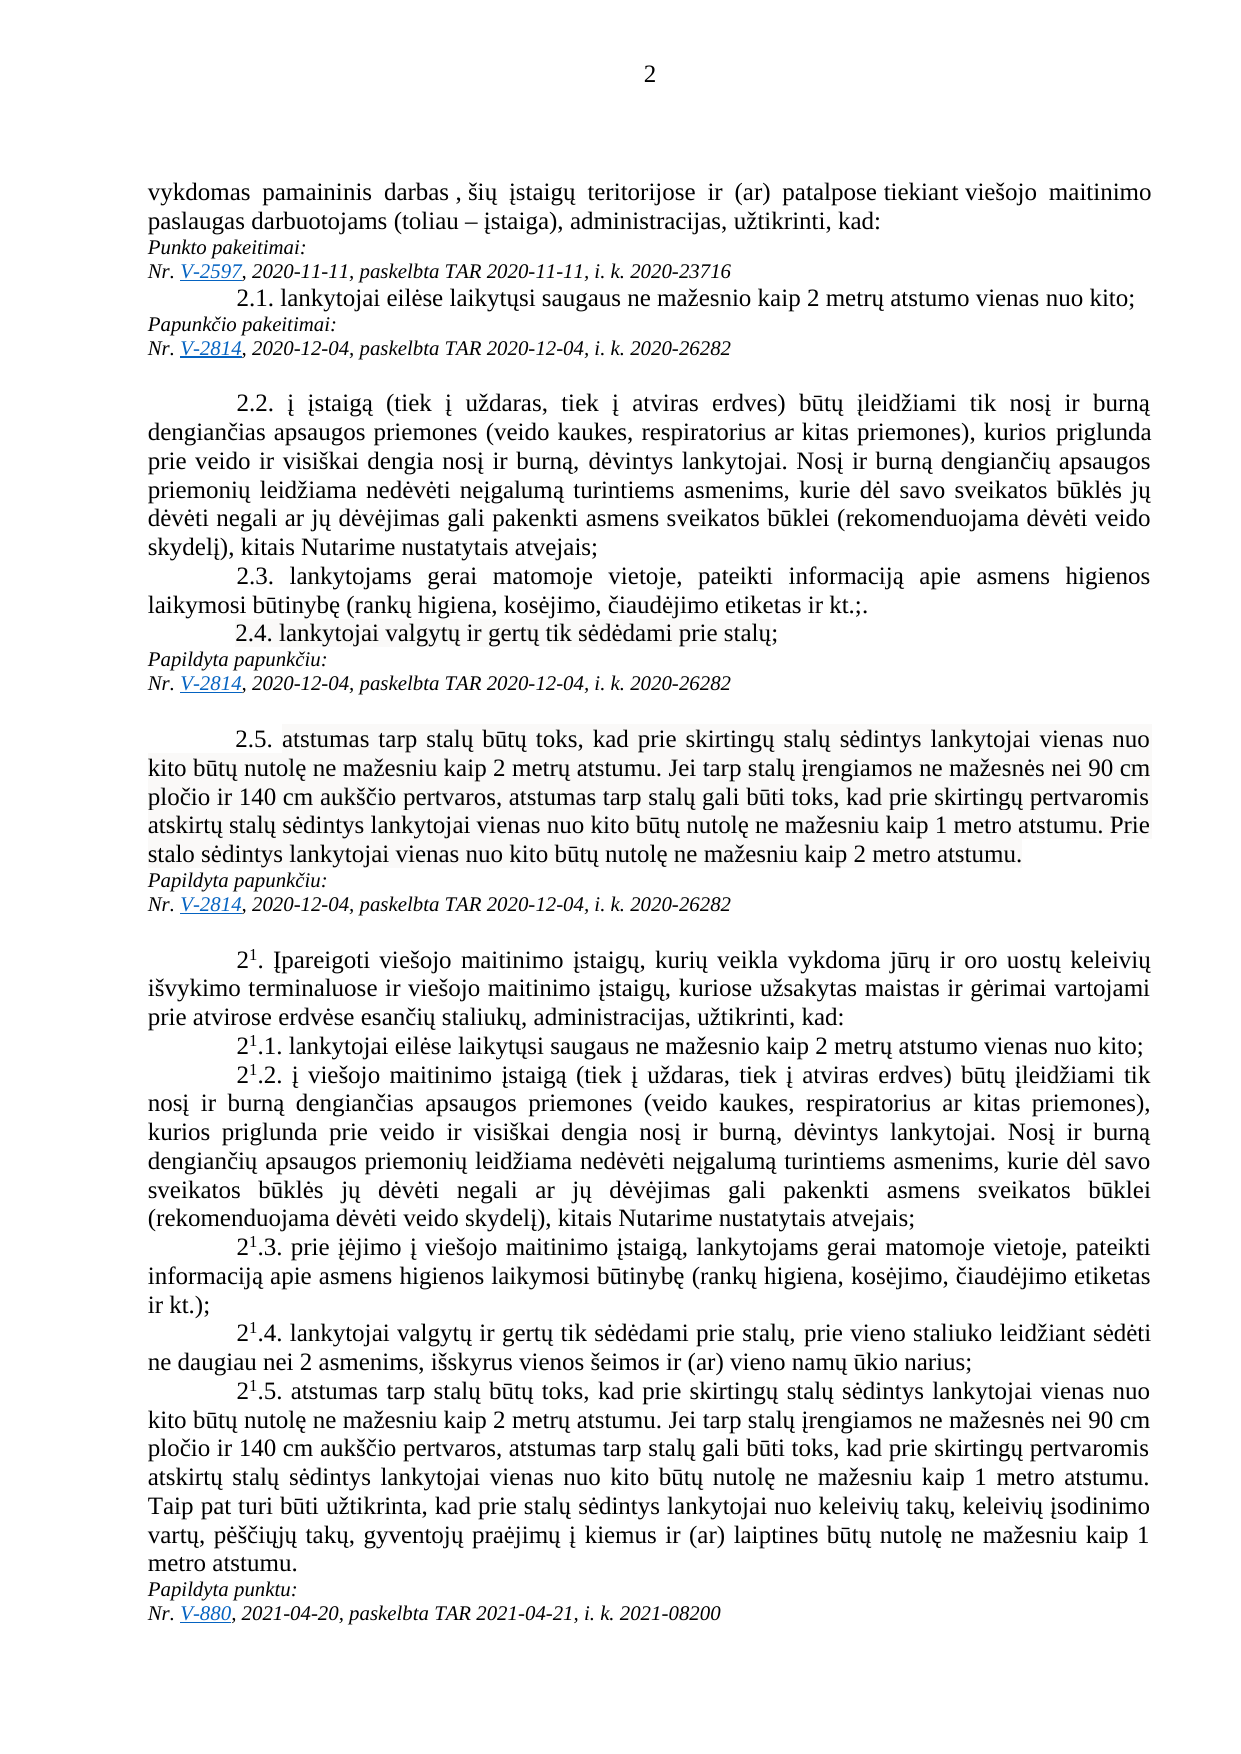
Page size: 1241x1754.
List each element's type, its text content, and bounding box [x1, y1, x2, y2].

text Nr. V-880, 2021-04-20, paskelbta TAR 2021-04-21, i. k. 2021-08200 [148, 1601, 1152, 1625]
text Nr. V-2597, 2020-11-11, paskelbta TAR 2020-11-11, i. k. 2020-23716 [148, 259, 1152, 283]
text 2.5. atstumas tarp stalų būtų toks, kad prie skirtingų stalų sėdintys lankytojai vienas nuo kito būtų nutolę ne mažesniu kaip 2 metrų atstumu. Jei tarp stalų įrengiamos ne mažesnės nei 90 cm pločio ir 140 cm aukščio pertvaros, atstumas tarp stalų gali būti toks, kad prie skirtingų pertvaromis atskirtų stalų sėdintys lankytojai vienas nuo kito būtų nutolę ne mažesniu kaip 1 metro atstumu. Prie stalo sėdintys lankytojai vienas nuo kito būtų nutolę ne mažesniu kaip 2 metro atstumu. [148, 724, 1152, 868]
text Nr. V-2814, 2020-12-04, paskelbta TAR 2020-12-04, i. k. 2020-26282 [148, 892, 1152, 916]
text 2.2. į įstaigą (tiek į uždaras, tiek į atviras erdves) būtų įleidžiami tik nosį ir burną dengiančias apsaugos priemones (veido kaukes, respiratorius ar kitas priemones), kurios priglunda prie veido ir visiškai dengia nosį ir burną, dėvintys lankytojai. Nosį ir burną dengiančių apsaugos priemonių leidžiama nedėvėti neįgalumą turintiems asmenims, kurie dėl savo sveikatos būklės jų dėvėti negali ar jų dėvėjimas gali pakenkti asmens sveikatos būklei (rekomenduojama dėvėti veido skydelį), kitais Nutarime nustatytais atvejais; [148, 388, 1152, 561]
text Punkto pakeitimai: [148, 235, 1152, 259]
text 21.4. lankytojai valgytų ir gertų tik sėdėdami prie stalų, prie vieno staliuko leidžiant sėdėti ne daugiau nei 2 asmenims, išskyrus vienos šeimos ir (ar) vieno namų ūkio narius; [148, 1318, 1152, 1376]
text Papildyta papunkčiu: [148, 647, 1152, 671]
text 21.3. prie įėjimo į viešojo maitinimo įstaigą, lankytojams gerai matomoje vietoje, pateikti informaciją apie asmens higienos laikymosi būtinybę (rankų higiena, kosėjimo, čiaudėjimo etiketas ir kt.); [148, 1232, 1152, 1318]
text Nr. V-2814, 2020-12-04, paskelbta TAR 2020-12-04, i. k. 2020-26282 [148, 336, 1152, 360]
text Papildyta punktu: [148, 1577, 1152, 1601]
text 21.5. atstumas tarp stalų būtų toks, kad prie skirtingų stalų sėdintys lankytojai vienas nuo kito būtų nutolę ne mažesniu kaip 2 metrų atstumu. Jei tarp stalų įrengiamos ne mažesnės nei 90 cm pločio ir 140 cm aukščio pertvaros, atstumas tarp stalų gali būti toks, kad prie skirtingų pertvaromis atskirtų stalų sėdintys lankytojai vienas nuo kito būtų nutolę ne mažesniu kaip 1 metro atstumu. Taip pat turi būti užtikrinta, kad prie stalų sėdintys lankytojai nuo keleivių takų, keleivių įsodinimo vartų, pėščiųjų takų, gyventojų praėjimų į kiemus ir (ar) laiptines būtų nutolę ne mažesniu kaip 1 metro atstumu. [148, 1376, 1152, 1577]
text 21.1. lankytojai eilėse laikytųsi saugaus ne mažesnio kaip 2 metrų atstumo vienas nuo kito; [148, 1031, 1152, 1060]
text 21.2. į viešojo maitinimo įstaigą (tiek į uždaras, tiek į atviras erdves) būtų įleidžiami tik nosį ir burną dengiančias apsaugos priemones (veido kaukes, respiratorius ar kitas priemones), kurios priglunda prie veido ir visiškai dengia nosį ir burną, dėvintys lankytojai. Nosį ir burną dengiančių apsaugos priemonių leidžiama nedėvėti neįgalumą turintiems asmenims, kurie dėl savo sveikatos būklės jų dėvėti negali ar jų dėvėjimas gali pakenkti asmens sveikatos būklei (rekomenduojama dėvėti veido skydelį), kitais Nutarime nustatytais atvejais; [148, 1060, 1152, 1232]
text vykdomas pamaininis darbas , šių įstaigų teritorijose ir (ar) patalpose tiekiant viešojo maitinimo paslaugas darbuotojams (toliau – įstaiga), administracijas, užtikrinti, kad: [148, 177, 1152, 235]
text Papildyta papunkčiu: [148, 868, 1152, 892]
text 2.1. lankytojai eilėse laikytųsi saugaus ne mažesnio kaip 2 metrų atstumo vienas nuo kito; [148, 283, 1152, 312]
text 2.4. lankytojai valgytų ir gertų tik sėdėdami prie stalų; [148, 618, 1152, 647]
text 2.3. lankytojams gerai matomoje vietoje, pateikti informaciją apie asmens higienos laikymosi būtinybę (rankų higiena, kosėjimo, čiaudėjimo etiketas ir kt.;. [148, 561, 1152, 618]
text 21. Įpareigoti viešojo maitinimo įstaigų, kurių veikla vykdoma jūrų ir oro uostų keleivių išvykimo terminaluose ir viešojo maitinimo įstaigų, kuriose užsakytas maistas ir gėrimai vartojami prie atvirose erdvėse esančių staliukų, administracijas, užtikrinti, kad: [148, 945, 1152, 1031]
text Nr. V-2814, 2020-12-04, paskelbta TAR 2020-12-04, i. k. 2020-26282 [148, 671, 1152, 695]
text Papunkčio pakeitimai: [148, 312, 1152, 336]
